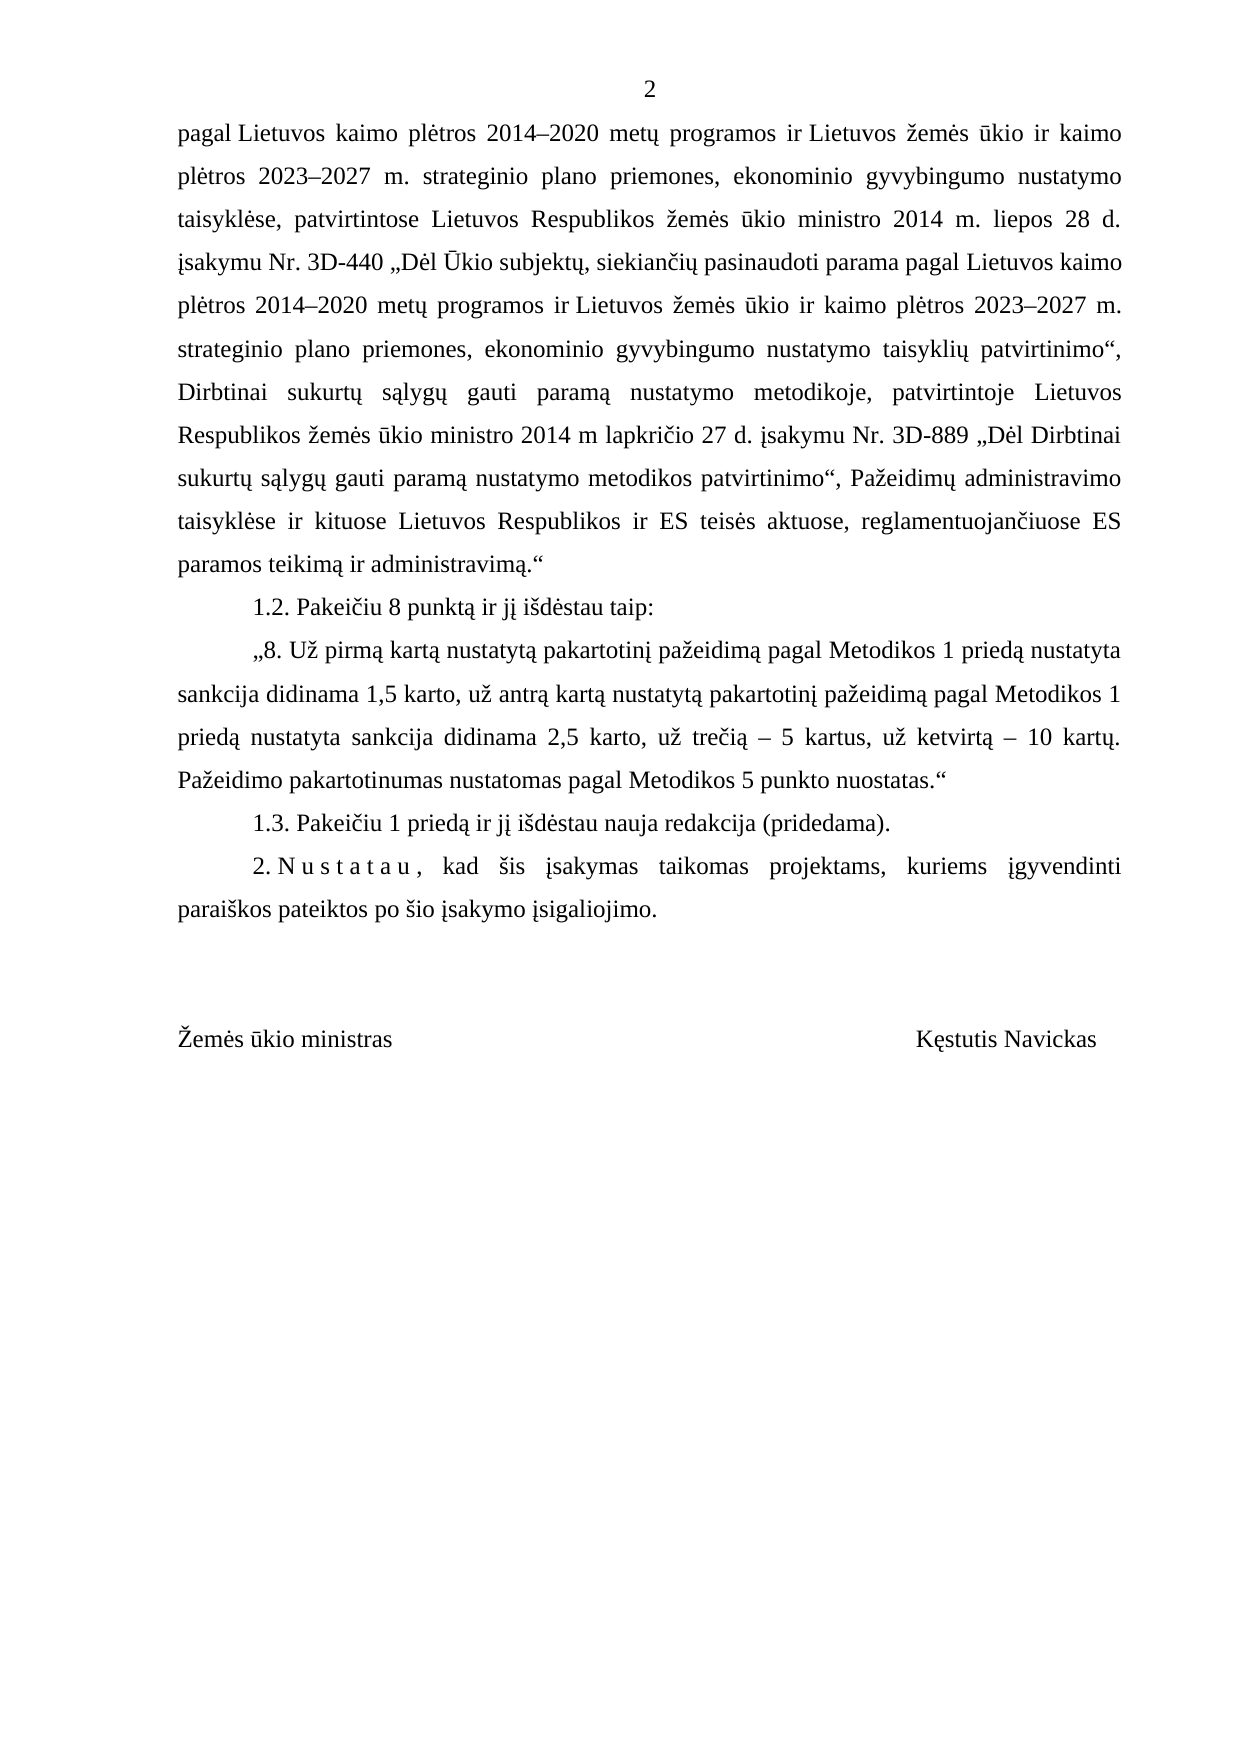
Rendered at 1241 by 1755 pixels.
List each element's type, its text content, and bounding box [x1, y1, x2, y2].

text „8. Už pirmą kartą nustatytą pakartotinį pažeidimą pagal Metodikos 1 priedą nustatyta sankcija didinama 1,5 karto, už antrą kartą nustatytą pakartotinį pažeidimą pagal Metodikos 1 priedą nustatyta sankcija didinama 2,5 karto, už trečią – 5 kartus, už ketvirtą – 10 kartų. Pažeidimo pakartotinumas nustatomas pagal Metodikos 5 punkto nuostatas.“ [177, 636, 1122, 794]
text Žemės ūkio ministras Kęstutis Navickas [177, 1024, 1122, 1052]
text 2. Nustatau, kad šis įsakymas taikomas projektams, kuriems įgyvendinti paraiškos pateiktos po šio įsakymo įsigaliojimo. [177, 851, 1122, 923]
text pagal Lietuvos kaimo plėtros 2014–2020 metų programos ir Lietuvos žemės ūkio ir kaimo plėtros 2023–2027 m. strateginio plano priemones, ekonominio gyvybingumo nustatymo taisyklėse, patvirtintose Lietuvos Respublikos žemės ūkio ministro 2014 m. liepos 28 d. įsakymu Nr. 3D-440 „Dėl Ūkio subjektų, siekiančių pasinaudoti parama pagal Lietuvos kaimo plėtros 2014–2020 metų programos ir Lietuvos žemės ūkio ir kaimo plėtros 2023–2027 m. strateginio plano priemones, ekonominio gyvybingumo nustatymo taisyklių patvirtinimo“, Dirbtinai sukurtų sąlygų gauti paramą nustatymo metodikoje, patvirtintoje Lietuvos Respublikos žemės ūkio ministro 2014 m lapkričio 27 d. įsakymu Nr. 3D-889 „Dėl Dirbtinai sukurtų sąlygų gauti paramą nustatymo metodikos patvirtinimo“, Pažeidimų administravimo taisyklėse ir kituose Lietuvos Respublikos ir ES teisės aktuose, reglamentuojančiuose ES paramos teikimą ir administravimą.“ [177, 118, 1122, 578]
text 1.2. Pakeičiu 8 punktą ir jį išdėstau taip: [177, 592, 1122, 621]
text 1.3. Pakeičiu 1 priedą ir jį išdėstau nauja redakcija (pridedama). [177, 808, 1122, 837]
